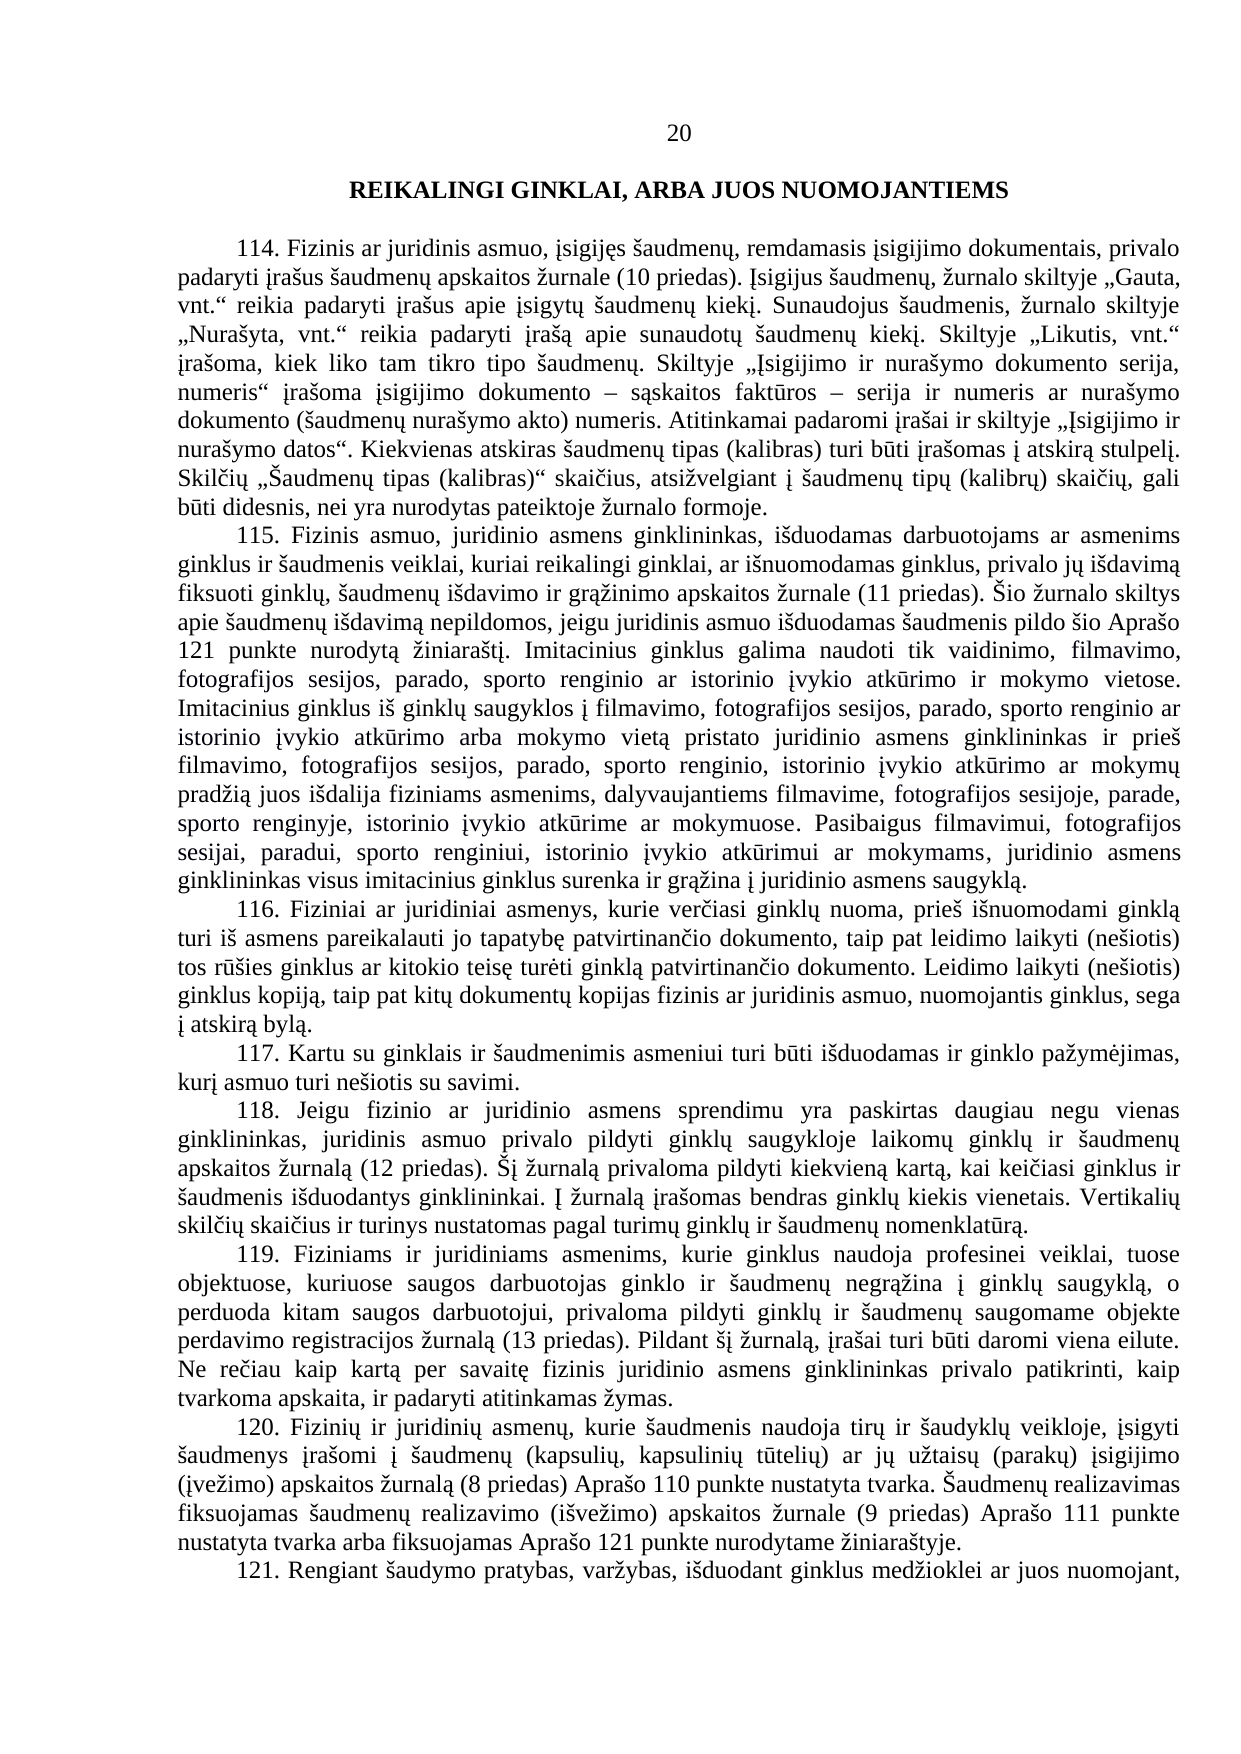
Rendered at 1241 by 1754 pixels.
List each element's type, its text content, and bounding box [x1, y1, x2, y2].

text 119. Fiziniams ir juridiniams asmenims, kurie ginklus naudoja profesinei veiklai, tuose objektuose, kuriuose saugos darbuotojas ginklo ir šaudmenų negrąžina į ginklų saugyklą, o perduoda kitam saugos darbuotojui, privaloma pildyti ginklų ir šaudmenų saugomame objekte perdavimo registracijos žurnalą (13 priedas). Pildant šį žurnalą, įrašai turi būti daromi viena eilute. Ne rečiau kaip kartą per savaitę fizinis juridinio asmens ginklininkas privalo patikrinti, kaip tvarkoma apskaita, ir padaryti atitinkamas žymas. [177, 1239, 1181, 1412]
text 118. Jeigu fizinio ar juridinio asmens sprendimu yra paskirtas daugiau negu vienas ginklininkas, juridinis asmuo privalo pildyti ginklų saugykloje laikomų ginklų ir šaudmenų apskaitos žurnalą (12 priedas). Šį žurnalą privaloma pildyti kiekvieną kartą, kai keičiasi ginklus ir šaudmenis išduodantys ginklininkai. Į žurnalą įrašomas bendras ginklų kiekis vienetais. Vertikalių skilčių skaičius ir turinys nustatomas pagal turimų ginklų ir šaudmenų nomenklatūrą. [177, 1096, 1181, 1239]
text 114. Fizinis ar juridinis asmuo, įsigijęs šaudmenų, remdamasis įsigijimo dokumentais, privalo padaryti įrašus šaudmenų apskaitos žurnale (10 priedas). Įsigijus šaudmenų, žurnalo skiltyje „Gauta, vnt.“ reikia padaryti įrašus apie įsigytų šaudmenų kiekį. Sunaudojus šaudmenis, žurnalo skiltyje „Nurašyta, vnt.“ reikia padaryti įrašą apie sunaudotų šaudmenų kiekį. Skiltyje „Likutis, vnt.“ įrašoma, kiek liko tam tikro tipo šaudmenų. Skiltyje „Įsigijimo ir nurašymo dokumento serija, numeris“ įrašoma įsigijimo dokumento – sąskaitos faktūros – serija ir numeris ar nurašymo dokumento (šaudmenų nurašymo akto) numeris. Atitinkamai padaromi įrašai ir skiltyje „Įsigijimo ir nurašymo datos“. Kiekvienas atskiras šaudmenų tipas (kalibras) turi būti įrašomas į atskirą stulpelį. Skilčių „Šaudmenų tipas (kalibras)“ skaičius, atsižvelgiant į šaudmenų tipų (kalibrų) skaičių, gali būti didesnis, nei yra nurodytas pateiktoje žurnalo formoje. [177, 233, 1181, 521]
text 117. Kartu su ginklais ir šaudmenimis asmeniui turi būti išduodamas ir ginklo pažymėjimas, kurį asmuo turi nešiotis su savimi. [177, 1038, 1181, 1096]
text 115. Fizinis asmuo, juridinio asmens ginklininkas, išduodamas darbuotojams ar asmenims ginklus ir šaudmenis veiklai, kuriai reikalingi ginklai, ar išnuomodamas ginklus, privalo jų išdavimą fiksuoti ginklų, šaudmenų išdavimo ir grąžinimo apskaitos žurnale (11 priedas). Šio žurnalo skiltys apie šaudmenų išdavimą nepildomos, jeigu juridinis asmuo išduodamas šaudmenis pildo šio Aprašo 121 punkte nurodytą žiniaraštį. Imitacinius ginklus galima naudoti tik vaidinimo, filmavimo, fotografijos sesijos, parado, sporto renginio ar istorinio įvykio atkūrimo ir mokymo vietose. Imitacinius ginklus iš ginklų saugyklos į filmavimo, fotografijos sesijos, parado, sporto renginio ar istorinio įvykio atkūrimo arba mokymo vietą pristato juridinio asmens ginklininkas ir prieš filmavimo, fotografijos sesijos, parado, sporto renginio, istorinio įvykio atkūrimo ar mokymų pradžią juos išdalija fiziniams asmenims, dalyvaujantiems filmavime, fotografijos sesijoje, parade, sporto renginyje, istorinio įvykio atkūrime ar mokymuose. Pasibaigus filmavimui, fotografijos sesijai, paradui, sporto renginiui, istorinio įvykio atkūrimui ar mokymams, juridinio asmens ginklininkas visus imitacinius ginklus surenka ir grąžina į juridinio asmens saugyklą. [177, 521, 1181, 894]
text REIKALINGI GINKLAI, ARBA JUOS NUOMOJANTIEMS [177, 176, 1181, 204]
text 121. Rengiant šaudymo pratybas, varžybas, išduodant ginklus medžioklei ar juos nuomojant, [177, 1556, 1181, 1584]
text 120. Fizinių ir juridinių asmenų, kurie šaudmenis naudoja tirų ir šaudyklų veikloje, įsigyti šaudmenys įrašomi į šaudmenų (kapsulių, kapsulinių tūtelių) ar jų užtaisų (parakų) įsigijimo (įvežimo) apskaitos žurnalą (8 priedas) Aprašo 110 punkte nustatyta tvarka. Šaudmenų realizavimas fiksuojamas šaudmenų realizavimo (išvežimo) apskaitos žurnale (9 priedas) Aprašo 111 punkte nustatyta tvarka arba fiksuojamas Aprašo 121 punkte nurodytame žiniaraštyje. [177, 1412, 1181, 1556]
text 116. Fiziniai ar juridiniai asmenys, kurie verčiasi ginklų nuoma, prieš išnuomodami ginklą turi iš asmens pareikalauti jo tapatybę patvirtinančio dokumento, taip pat leidimo laikyti (nešiotis) tos rūšies ginklus ar kitokio teisę turėti ginklą patvirtinančio dokumento. Leidimo laikyti (nešiotis) ginklus kopiją, taip pat kitų dokumentų kopijas fizinis ar juridinis asmuo, nuomojantis ginklus, sega į atskirą bylą. [177, 894, 1181, 1038]
